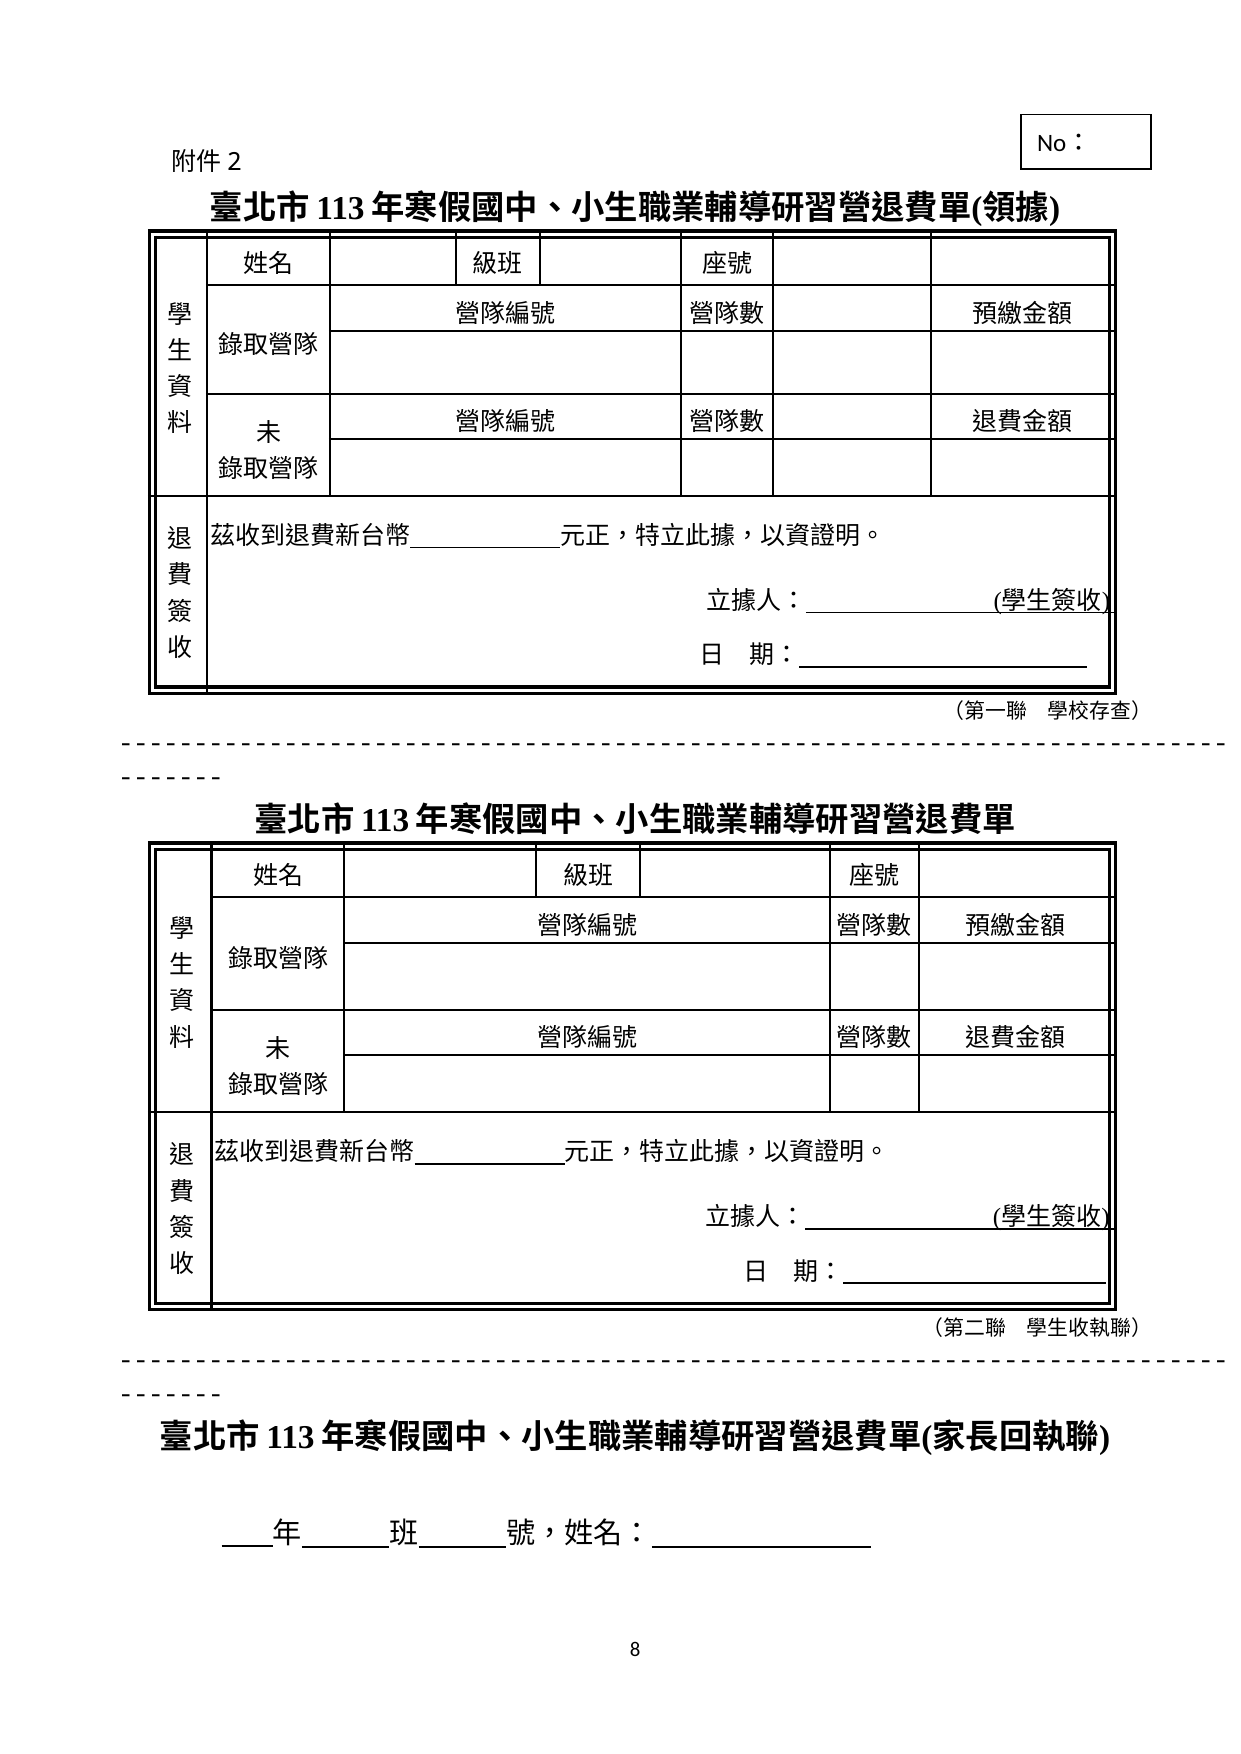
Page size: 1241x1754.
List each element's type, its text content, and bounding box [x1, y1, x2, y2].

table_cell 預繳金額 [920, 898, 1108, 942]
table_header [331, 239, 455, 284]
table_cell [682, 440, 772, 495]
table_header [541, 239, 680, 284]
table_cell [774, 332, 930, 392]
table_cell 茲收到退費新台幣 元正，特立此據，以資證明。 立據人： (學生簽收) 日 期： [213, 1113, 1108, 1302]
table_cell 營隊數 [831, 1011, 918, 1054]
table_header 姓名 [213, 851, 343, 896]
table_cell 預繳金額 [932, 286, 1108, 330]
table_header [920, 845, 1112, 896]
table_cell [920, 944, 1108, 1008]
table_cell 營隊數 [682, 286, 772, 330]
table_header [641, 851, 829, 896]
table_cell 退費簽收 [157, 1113, 210, 1302]
text --------------------------------------------------------------------------------- [118, 725, 1240, 793]
table_cell 錄取營隊 [208, 286, 329, 392]
table_cell [774, 395, 930, 438]
table_cell [920, 1056, 1108, 1111]
table_header 學生資料 [153, 845, 210, 1111]
table_cell [774, 286, 930, 330]
table_cell 營隊編號 [345, 1011, 829, 1054]
table_cell 營隊編號 [331, 395, 680, 438]
text 年 班 號，姓名： [221, 1510, 1152, 1552]
text No： [1037, 123, 1135, 159]
text 臺北市113年寒假國中、小生職業輔導研習營退費單(領據) [118, 181, 1152, 229]
table_cell 營隊數 [682, 395, 772, 438]
table_header 級班 [537, 851, 639, 896]
table_cell [831, 1056, 918, 1111]
table_cell [831, 944, 918, 1008]
table_cell [682, 332, 772, 392]
table_cell 退費金額 [932, 395, 1108, 438]
table_cell 退費簽收 [157, 497, 206, 685]
table_header 座號 [682, 239, 772, 284]
table_header 學生資料 [153, 233, 206, 495]
table_cell [331, 332, 680, 392]
table_cell 未 錄取營隊 [208, 395, 329, 495]
text --------------------------------------------------------------------------------- [118, 1341, 1240, 1409]
table_cell [774, 440, 930, 495]
table_cell [932, 440, 1108, 495]
table_header 座號 [831, 851, 918, 896]
table_cell 營隊編號 [345, 898, 829, 942]
table_cell [932, 332, 1108, 392]
table_cell 錄取營隊 [213, 898, 343, 1008]
table_cell [345, 944, 829, 1008]
table_cell 茲收到退費新台幣 元正，特立此據，以資證明。 立據人： (學生簽收) 日 期： [208, 497, 1108, 685]
table_cell 退費金額 [920, 1011, 1108, 1054]
table_header [345, 851, 535, 896]
table_header 姓名 [208, 239, 329, 284]
text 臺北市113年寒假國中、小生職業輔導研習營退費單 [118, 793, 1152, 841]
table_cell [345, 1056, 829, 1111]
table_header [932, 239, 1108, 284]
table_header [774, 239, 930, 284]
text 臺北市113年寒假國中、小生職業輔導研習營退費單(家長回執聯) [118, 1409, 1152, 1458]
table_cell 營隊數 [831, 898, 918, 942]
text 附件2 [147, 141, 269, 177]
table_header [932, 233, 1113, 284]
table_cell 營隊編號 [331, 286, 680, 330]
table_cell [331, 440, 680, 495]
table_cell 未 錄取營隊 [213, 1011, 343, 1111]
text （第一聯 學校存查） [118, 695, 1152, 725]
table_header [920, 851, 1108, 896]
text （第二聯 學生收執聯） [118, 1311, 1152, 1341]
table_header 級班 [457, 239, 539, 284]
